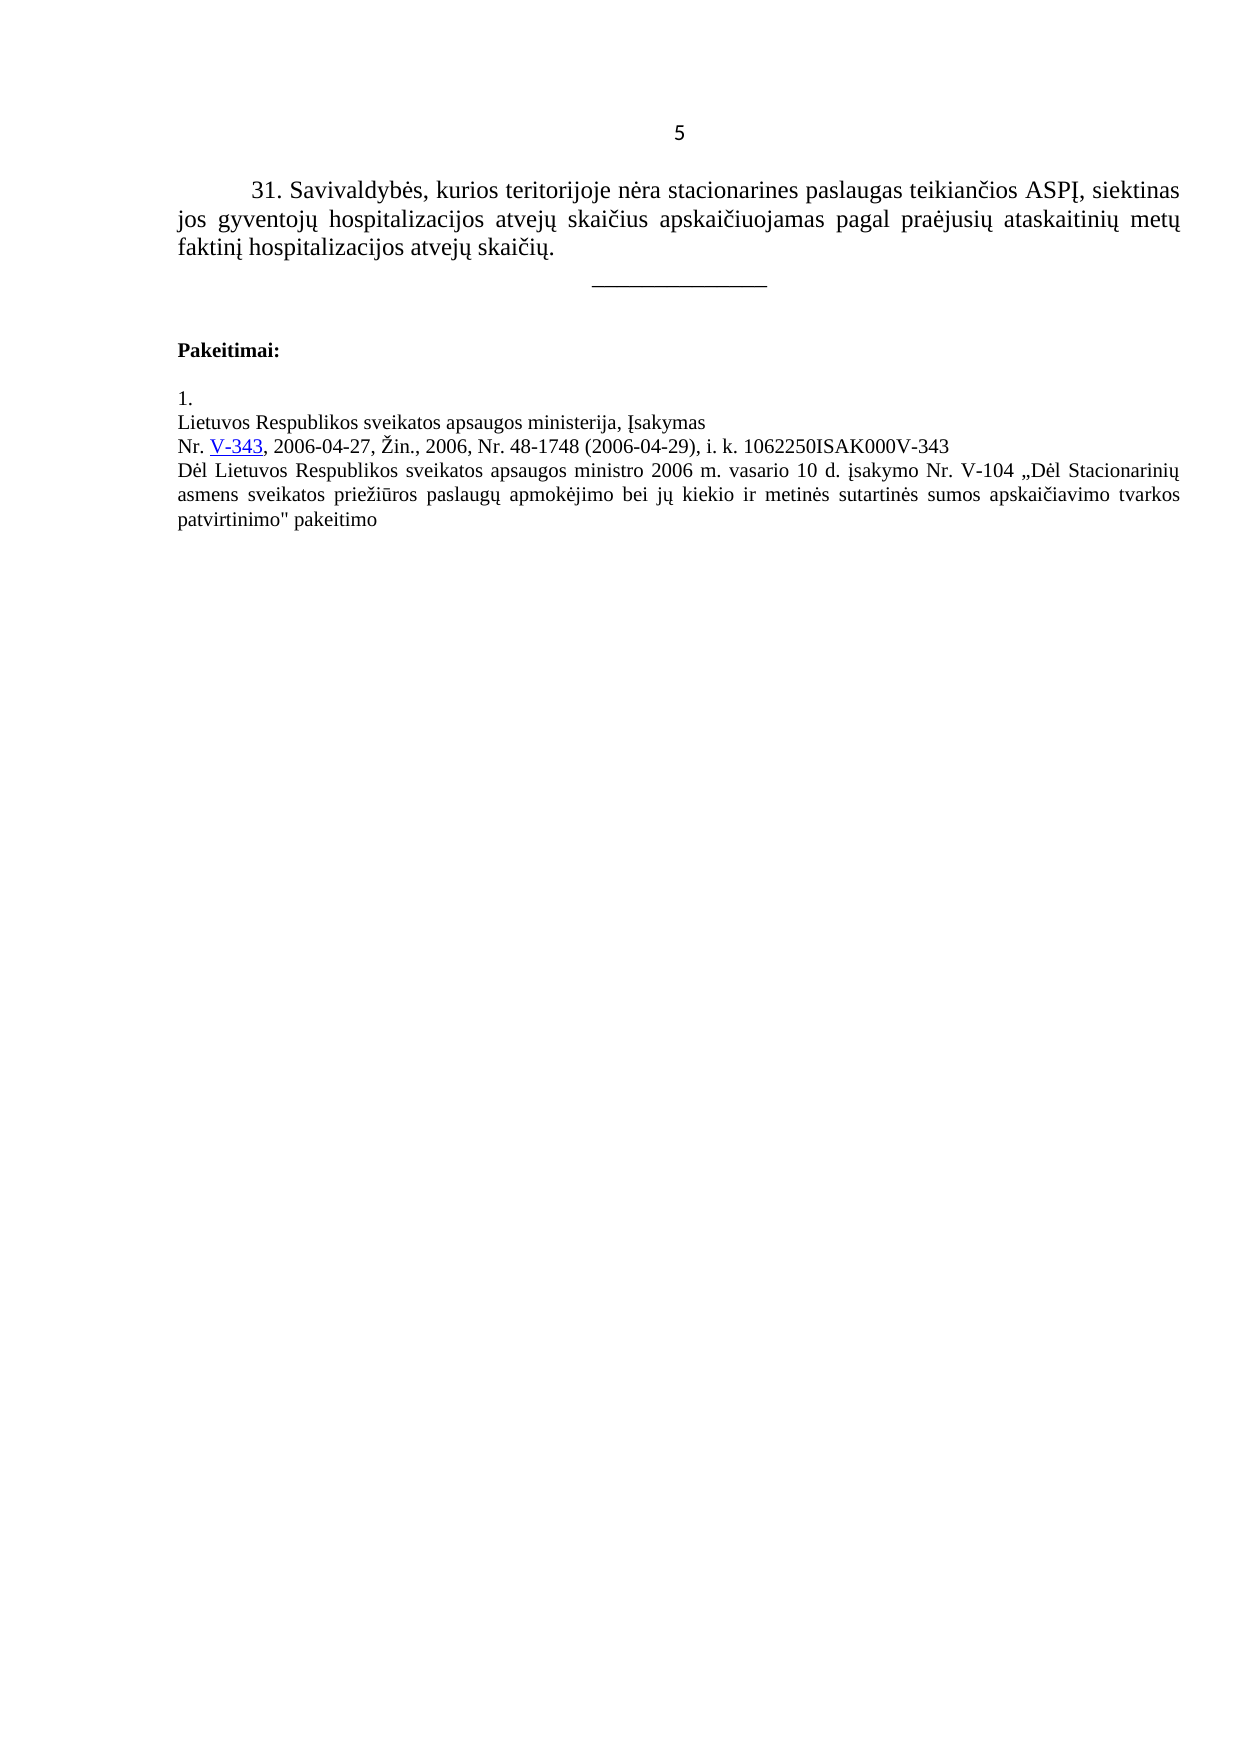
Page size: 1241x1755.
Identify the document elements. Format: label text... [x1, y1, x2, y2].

text 31. Savivaldybės, kurios teritorijoje nėra stacionarines paslaugas teikiančios ASPĮ, siektinas jos gyventojų hospitalizacijos atvejų skaičius apskaičiuojamas pagal praėjusių ataskaitinių metų faktinį hospitalizacijos atvejų skaičių. [177, 175, 1181, 261]
text Nr. V-343, 2006-04-27, Žin., 2006, Nr. 48-1748 (2006-04-29), i. k. 1062250ISAK000V-343 [177, 434, 1181, 458]
text ______________ [177, 261, 1181, 290]
text Lietuvos Respublikos sveikatos apsaugos ministerija, Įsakymas [177, 410, 1181, 434]
text Dėl Lietuvos Respublikos sveikatos apsaugos ministro 2006 m. vasario 10 d. įsakymo Nr. V-104 „Dėl Stacionarinių asmens sveikatos priežiūros paslaugų apmokėjimo bei jų kiekio ir metinės sutartinės sumos apskaičiavimo tvarkos patvirtinimo" pakeitimo [177, 458, 1181, 531]
text Pakeitimai: [177, 338, 1181, 362]
text 1. [177, 386, 1181, 410]
